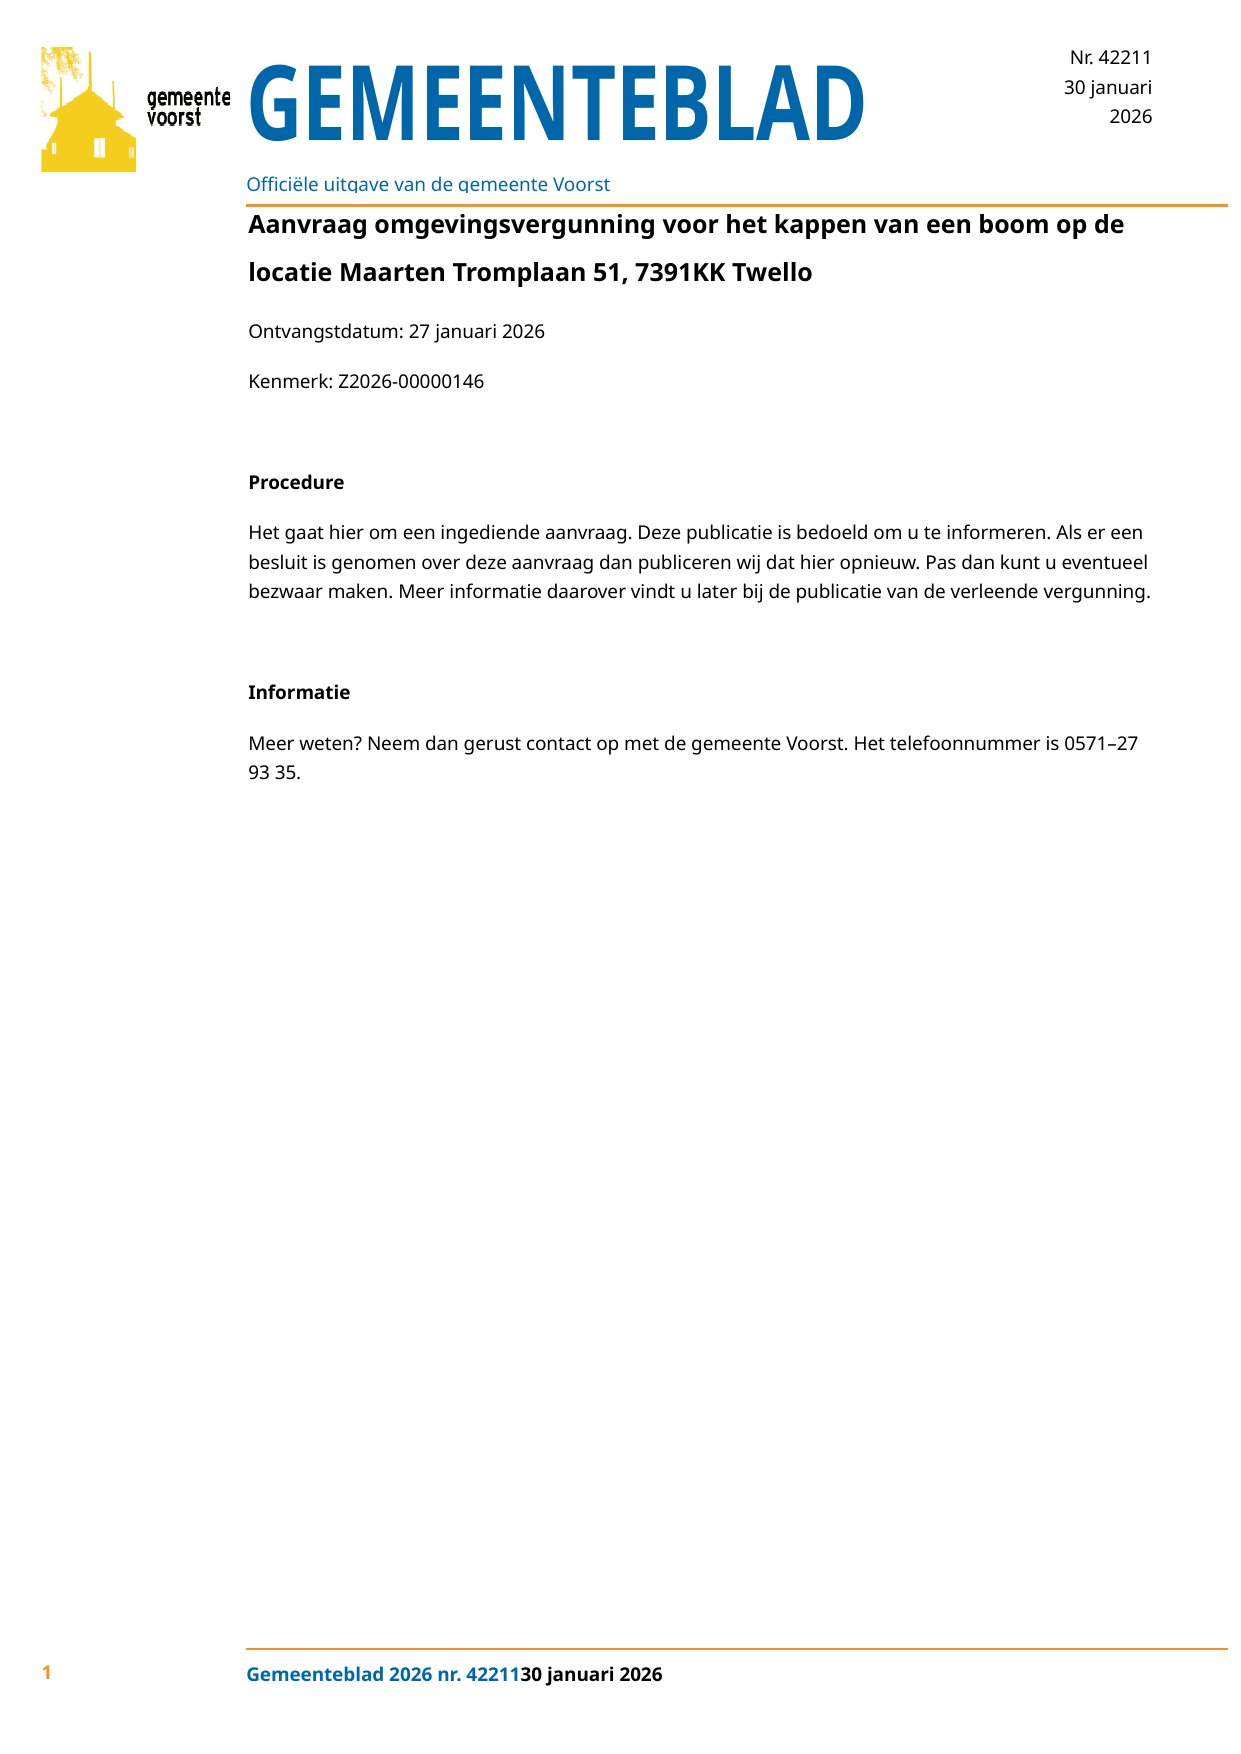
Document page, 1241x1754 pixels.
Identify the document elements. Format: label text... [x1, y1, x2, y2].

picture [41, 47, 231, 172]
text Ontvangstdatum: 27 januari 2026 [248, 318, 1152, 344]
text Kenmerk: Z2026-00000146 [248, 368, 1152, 394]
text Het gaat hier om een ingediende aanvraag. Deze publicatie is bedoeld om u te informeren. Als er een besluit is genomen over deze aanvraag dan publiceren wij dat hier opnieuw. Pas dan kunt u eventueel bezwaar maken. Meer informatie daarover vindt u later bij de publicatie van de verleende vergunning. [248, 519, 1152, 604]
text Meer weten? Neem dan gerust contact op met de gemeente Voorst. Het telefoonnummer is 0571–27 93 35. [248, 730, 1152, 785]
text Informatie [248, 679, 1152, 705]
text Aanvraag omgevingsvergunning voor het kappen van een boom op de locatie Maarten Tromplaan 51, 7391KK Twello [248, 207, 1152, 288]
text Procedure [248, 469, 1152, 495]
